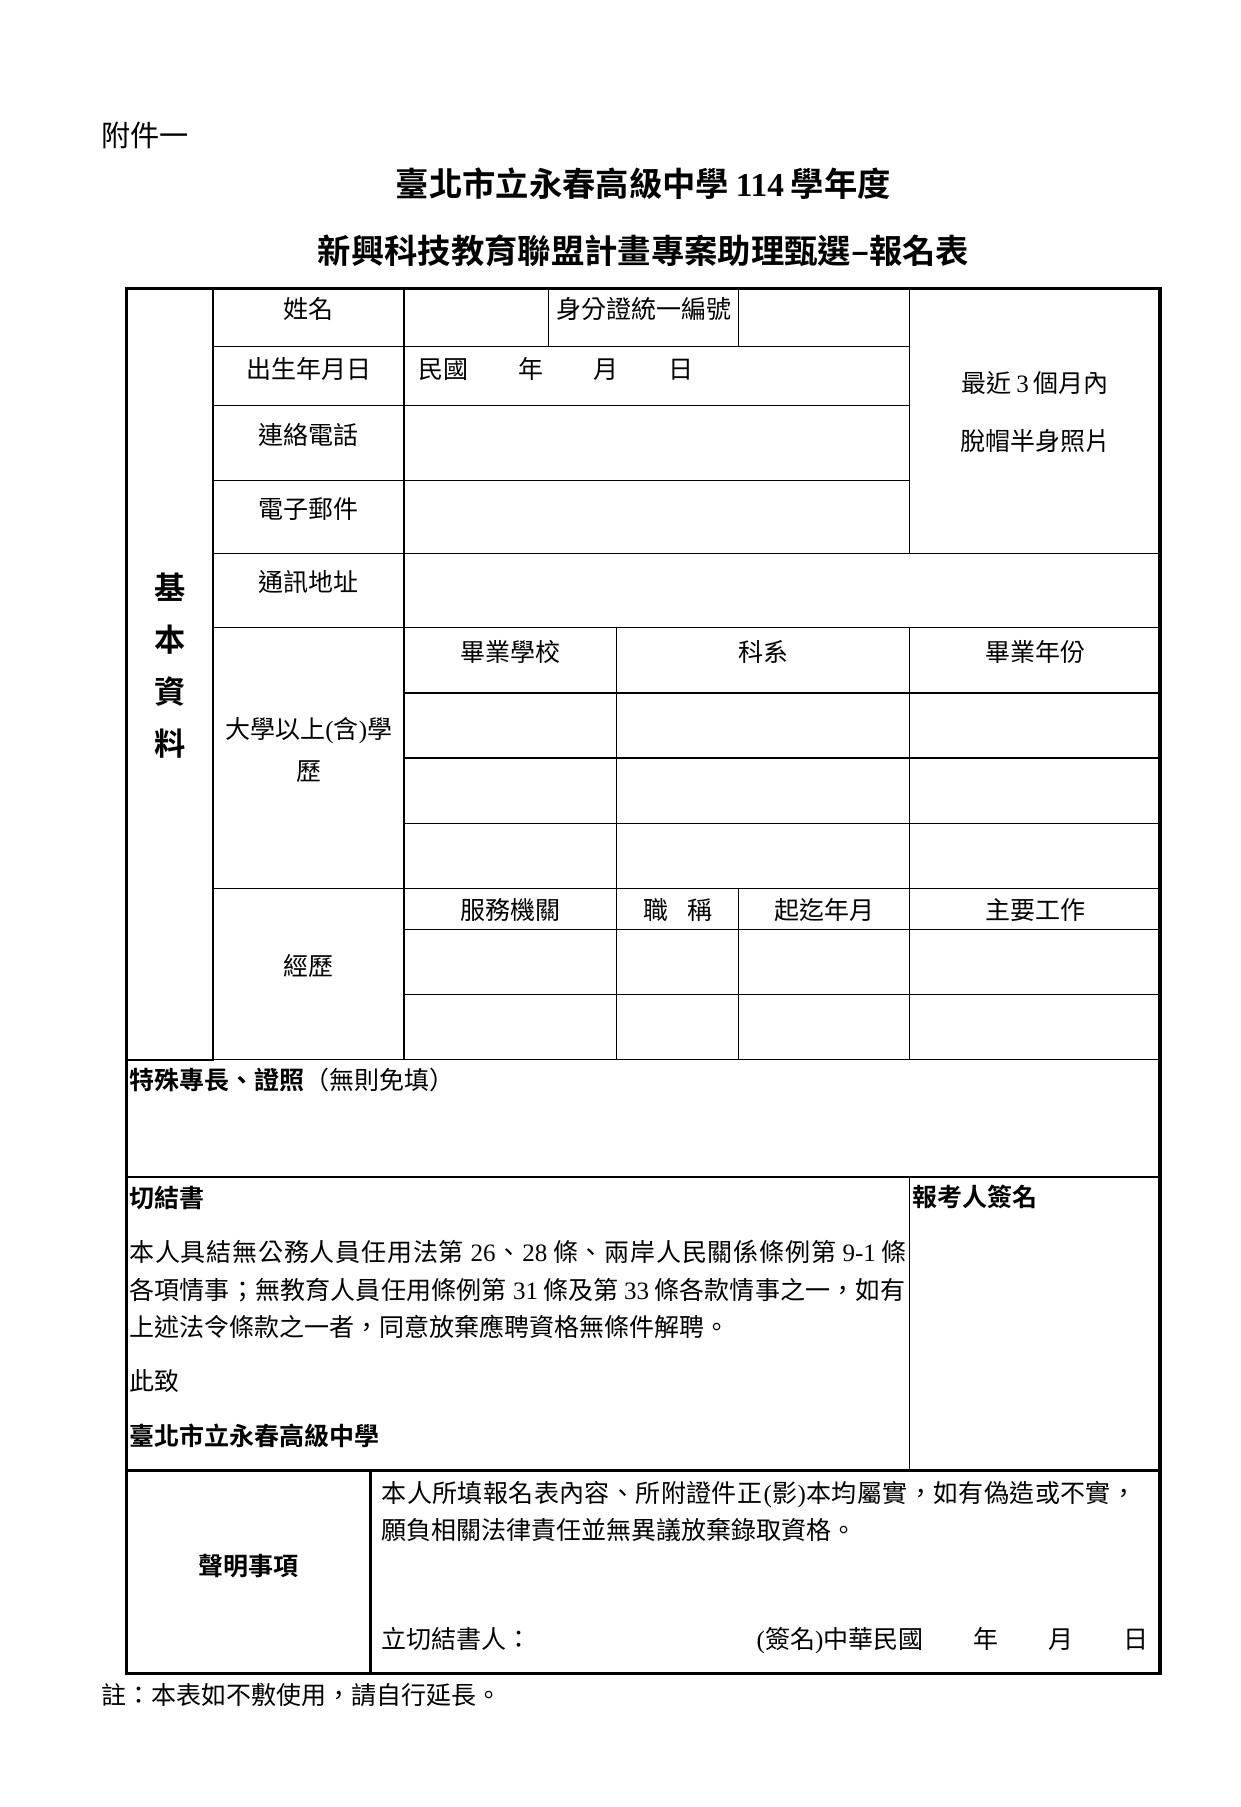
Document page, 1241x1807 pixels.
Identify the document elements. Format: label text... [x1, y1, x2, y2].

table_header 身分證統一編號 [549, 290, 738, 346]
table_cell 報考人簽名 [910, 1178, 1158, 1469]
text 新興科技教育聯盟計畫專案助理甄選–報名表 [101, 220, 1185, 274]
table_cell [405, 694, 616, 757]
table_cell 切結書 本人具結無公務人員任用法第26、28條、兩岸人民關係條例第9-1條各項情事；無教育人員任用條例第31條及第33條各款情事之一，如有上述法令條款之一者，同意放棄應聘資格無條件解聘。 此致 臺北市立永春高級中學 [128, 1178, 909, 1469]
table_header 姓名 [214, 290, 403, 346]
table_cell [405, 481, 909, 552]
table_cell [910, 995, 1158, 1059]
table_cell 畢業年份 [910, 628, 1158, 692]
table_cell [910, 759, 1158, 822]
table_cell 大學以上(含)學歷 [214, 628, 403, 888]
table_cell [617, 759, 909, 822]
table_cell [739, 930, 909, 994]
table_cell [405, 930, 616, 994]
table_cell 特殊專長、證照（無則免填） [128, 1060, 1158, 1176]
table_cell 出生年月日 [214, 347, 403, 405]
table_cell [910, 930, 1158, 994]
table_cell 連絡電話 [214, 406, 403, 480]
table_cell 聲明事項 [128, 1472, 369, 1672]
table_cell 服務機關 [405, 889, 616, 929]
table_cell [405, 824, 616, 888]
table_cell 畢業學校 [405, 628, 616, 692]
table_cell 民國 年 月 日 [405, 347, 909, 405]
table_header [405, 290, 548, 346]
table_header 基本資料 [128, 290, 212, 1059]
table_cell [405, 995, 616, 1059]
table_cell [739, 995, 909, 1059]
table_cell 起迄年月 [739, 889, 909, 929]
table_cell 本人所填報名表內容、所附證件正(影)本均屬實，如有偽造或不實，願負相關法律責任並無異議放棄錄取資格。 立切結書人： (簽名)中華民國 年 月 日 [372, 1472, 1158, 1672]
table_cell [617, 694, 909, 757]
table_header [739, 290, 909, 346]
table_cell [617, 995, 738, 1059]
table_cell 經歷 [214, 889, 403, 1059]
table_cell 科系 [617, 628, 909, 692]
table_cell [405, 554, 1158, 627]
table_cell [617, 824, 909, 888]
table_header 最近3個月內 脫帽半身照片 [910, 290, 1158, 552]
text 附件一 [101, 118, 1185, 153]
table_cell [910, 824, 1158, 888]
table_cell [910, 694, 1158, 757]
table_cell [617, 930, 738, 994]
table_cell 電子郵件 [214, 481, 403, 552]
table_cell 通訊地址 [214, 554, 403, 627]
table_cell 主要工作 [910, 889, 1158, 929]
table_cell [405, 406, 909, 480]
text 臺北市立永春高級中學114學年度 [101, 153, 1185, 208]
table_cell [405, 759, 616, 822]
text 註：本表如不敷使用，請自行延長。 [101, 1675, 1185, 1712]
table_cell 職稱 [617, 889, 738, 929]
